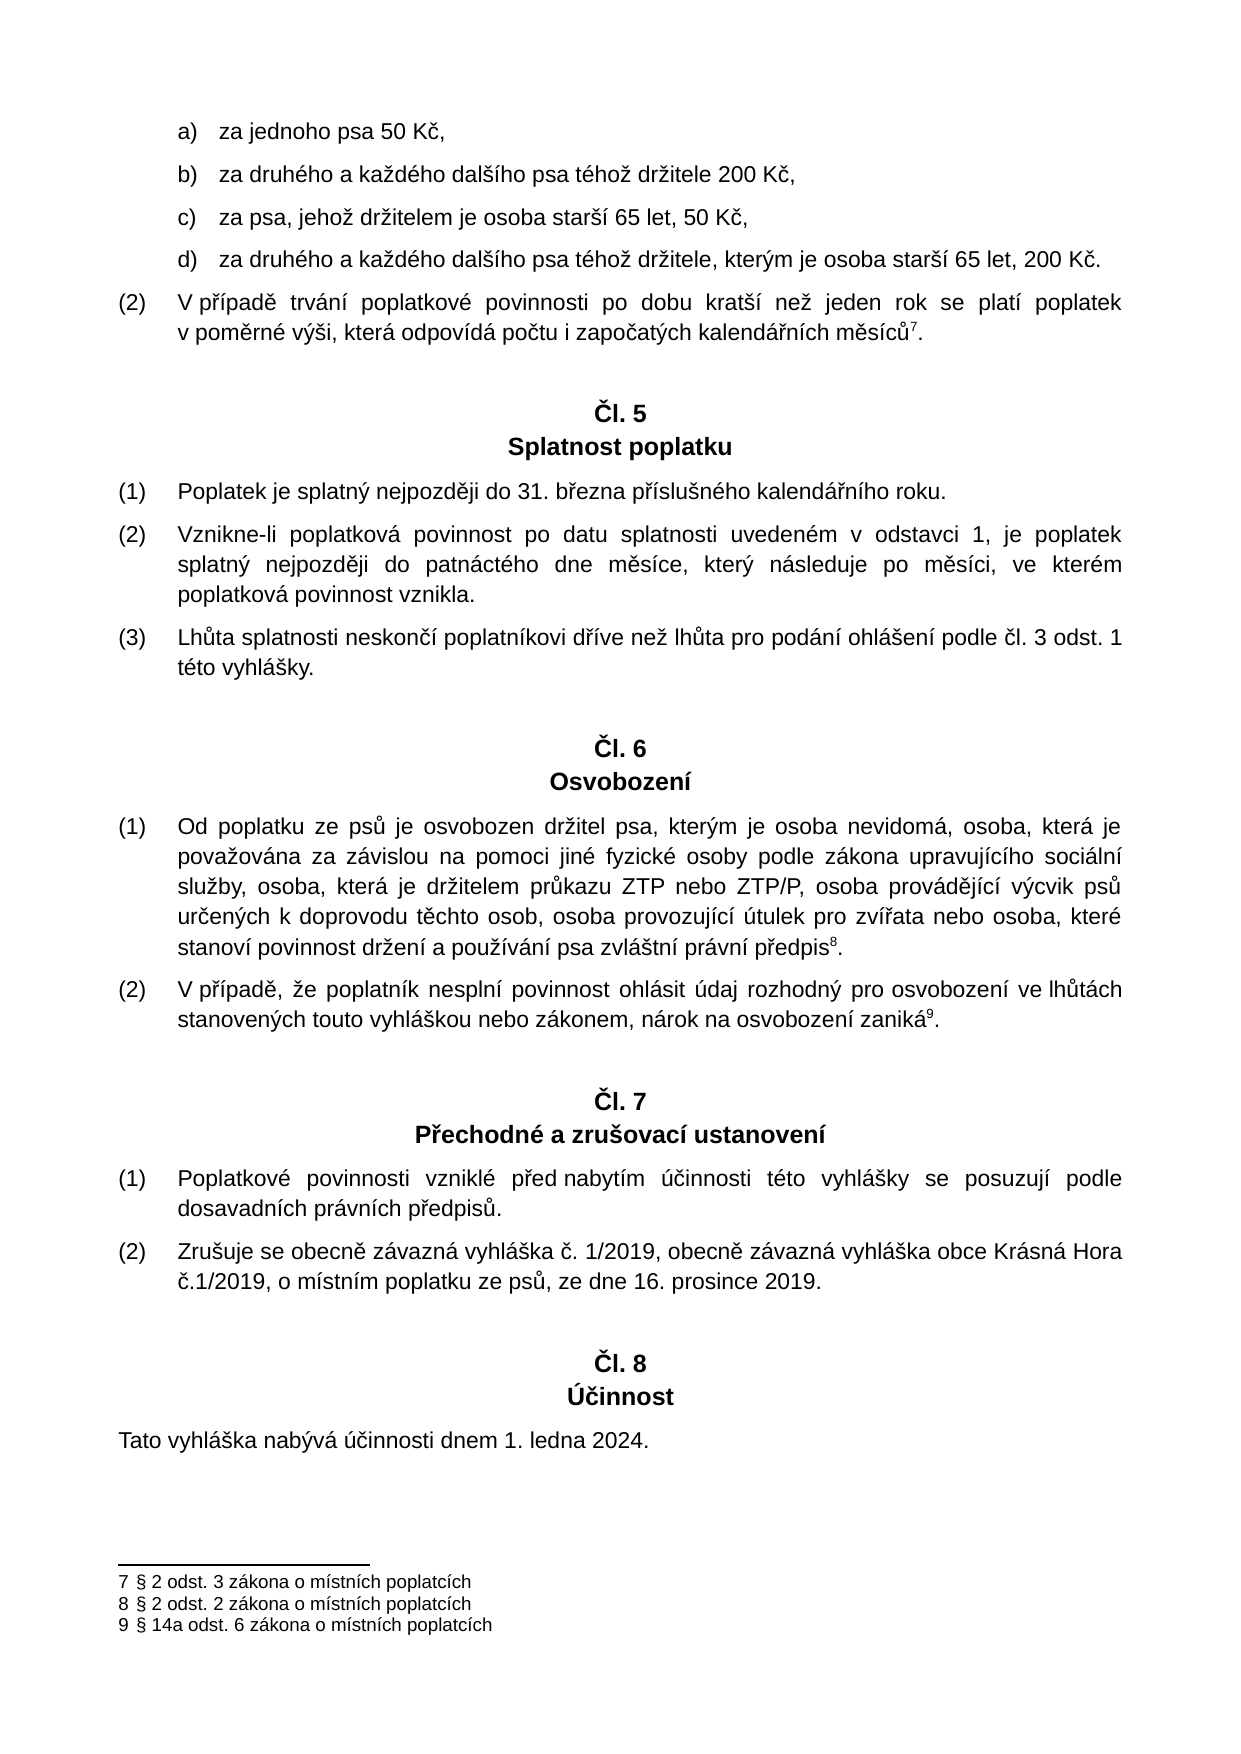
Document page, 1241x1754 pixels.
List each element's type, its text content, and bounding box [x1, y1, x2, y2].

subtitle Čl. 7 Přechodné a zrušovací ustanovení [118, 1087, 1122, 1148]
list § 2 odst. 2 zákona o místních poplatcích [118, 1592, 1122, 1614]
list Poplatek je splatný nejpozději do 31. března příslušného kalendářního roku. [118, 478, 1122, 504]
list za druhého a každého dalšího psa téhož držitele 200 Kč, [177, 161, 1122, 187]
list § 14a odst. 6 zákona o místních poplatcích [118, 1614, 1122, 1635]
list za druhého a každého dalšího psa téhož držitele, kterým je osoba starší 65 let, 200 Kč. [177, 246, 1122, 273]
list Od poplatku ze psů je osvobozen držitel psa, kterým je osoba nevidomá, osoba, která je považována za závislou na pomoci jiné fyzické osoby podle zákona upravujícího sociální služby, osoba, která je držitelem průkazu ZTP nebo ZTP/P, osoba provádějící výcvik psů určených k doprovodu těchto osob, osoba provozující útulek pro zvířata nebo osoba, které stanoví povinnost držení a používání psa zvláštní právní předpis. [118, 813, 1122, 960]
text Tato vyhláška nabývá účinnosti dnem 1. ledna 2024. [118, 1427, 1122, 1453]
list Poplatkové povinnosti vzniklé před nabytím účinnosti této vyhlášky se posuzují podle dosavadních právních předpisů. [118, 1165, 1122, 1222]
subtitle Čl. 8 Účinnost [118, 1348, 1122, 1410]
list za jednoho psa 50 Kč, [177, 118, 1122, 144]
list Zrušuje se obecně závazná vyhláška č. 1/2019, obecně závazná vyhláška obce Krásná Hora č.1/2019, o místním poplatku ze psů, ze dne 16. prosince 2019. [118, 1238, 1122, 1295]
subtitle Čl. 5 Splatnost poplatku [118, 399, 1122, 461]
list V případě trvání poplatkové povinnosti po dobu kratší než jeden rok se platí poplatek v poměrné výši, která odpovídá počtu i započatých kalendářních měsíců. [118, 289, 1122, 346]
list Lhůta splatnosti neskončí poplatníkovi dříve než lhůta pro podání ohlášení podle čl. 3 odst. 1 této vyhlášky. [118, 624, 1122, 680]
list § 2 odst. 3 zákona o místních poplatcích [118, 1571, 1122, 1592]
list Vznikne-li poplatková povinnost po datu splatnosti uvedeném v odstavci 1, je poplatek splatný nejpozději do patnáctého dne měsíce, který následuje po měsíci, ve kterém poplatková povinnost vznikla. [118, 521, 1122, 607]
list V případě, že poplatník nesplní povinnost ohlásit údaj rozhodný pro osvobození ve lhůtách stanovených touto vyhláškou nebo zákonem, nárok na osvobození zaniká. [118, 976, 1122, 1033]
list za psa, jehož držitelem je osoba starší 65 let, 50 Kč, [177, 203, 1122, 230]
subtitle Čl. 6 Osvobození [118, 734, 1122, 796]
